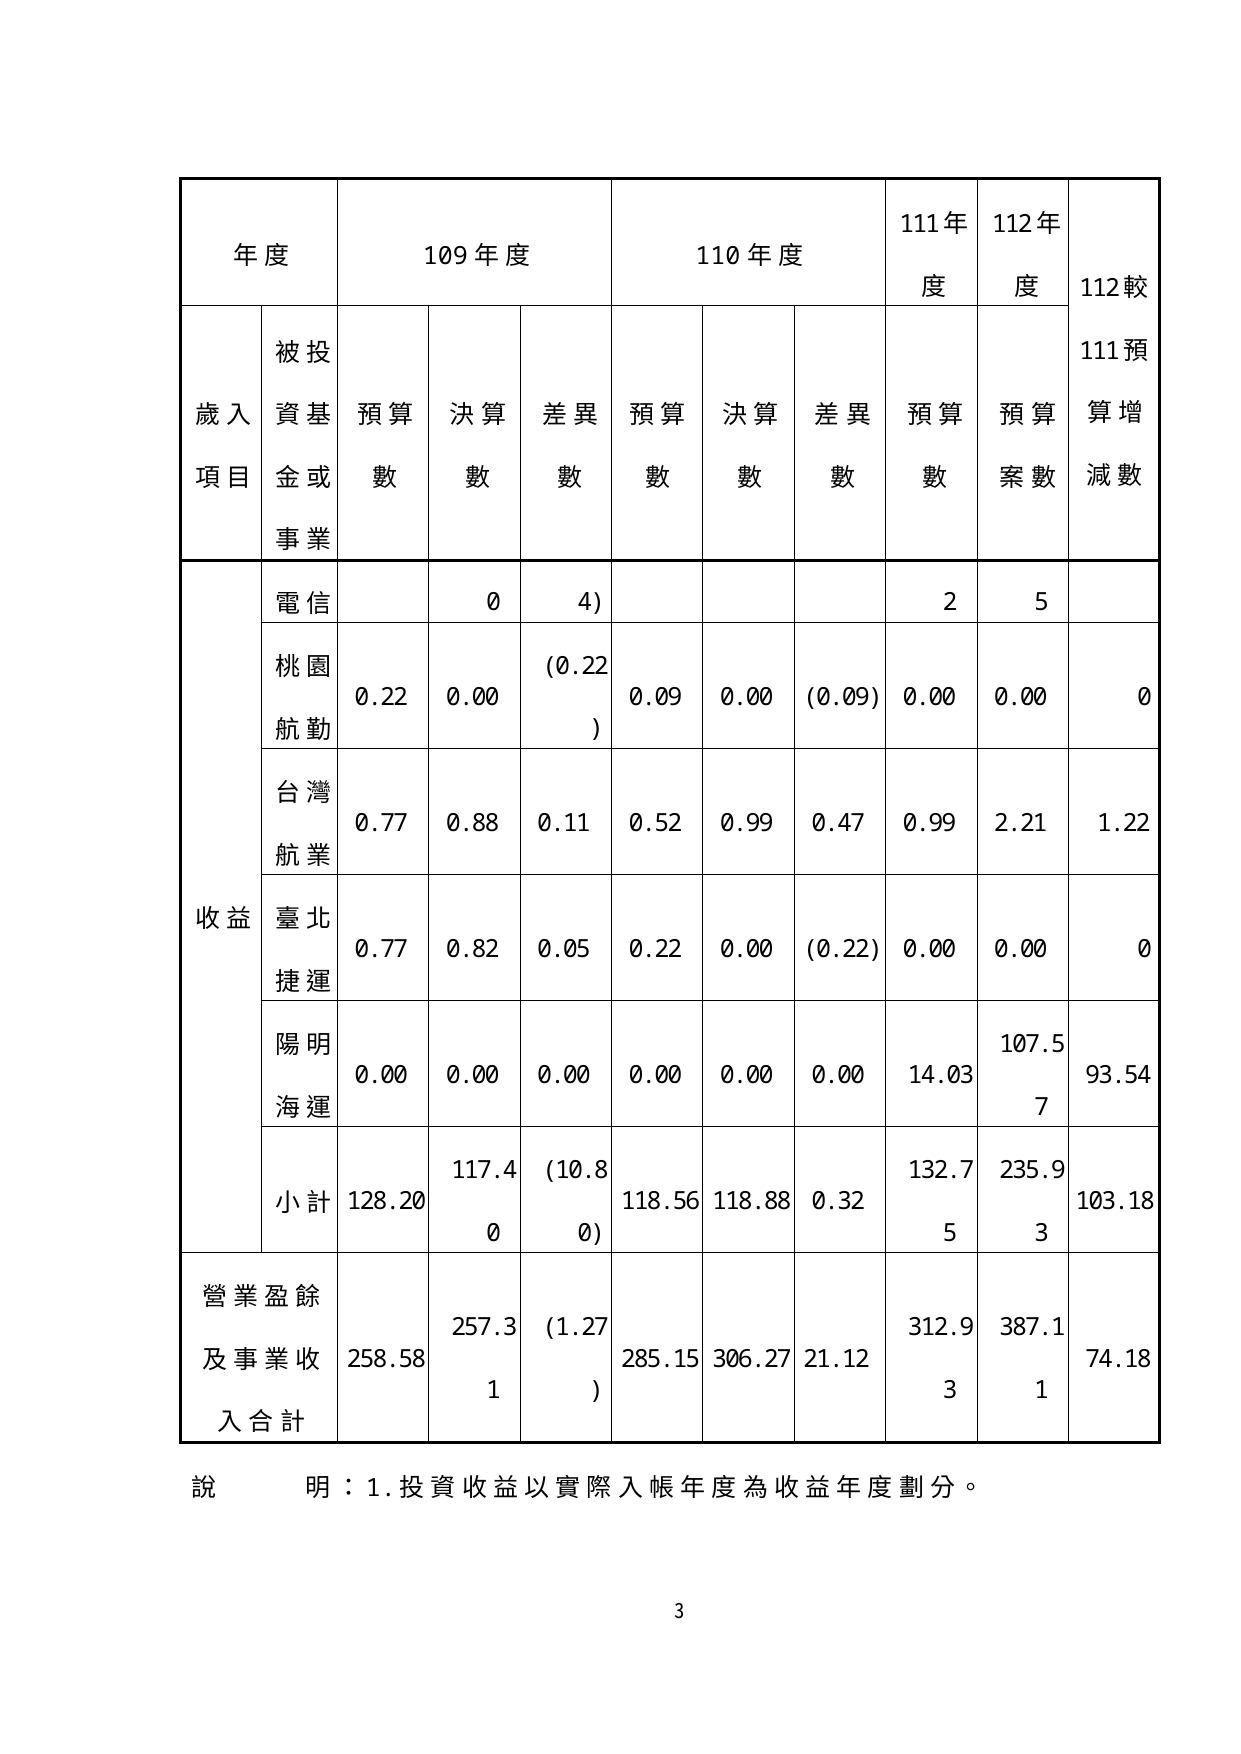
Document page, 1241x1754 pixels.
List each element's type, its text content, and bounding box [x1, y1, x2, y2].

table_cell 0 [1069, 875, 1158, 1000]
table_cell 107.57 [978, 1001, 1068, 1126]
table_cell 0.82 [429, 875, 520, 1000]
table_cell 預算數 [886, 306, 977, 558]
table_cell 2.21 [978, 749, 1068, 874]
table_cell 小計 [262, 1127, 337, 1252]
table_cell (0.22) [795, 875, 885, 1000]
table_cell 14.03 [886, 1001, 977, 1126]
table_cell 預算數 [612, 306, 702, 558]
table_cell 117.40 [429, 1127, 520, 1252]
table_cell 台灣航業 [262, 749, 337, 874]
table_cell 臺北捷運 [262, 875, 337, 1000]
table_cell 74.18 [1069, 1253, 1158, 1441]
table_header 年度 [182, 180, 337, 305]
table_cell 387.11 [978, 1253, 1068, 1441]
table_cell 0.47 [795, 749, 885, 874]
table_cell 285.15 [612, 1253, 702, 1441]
table_header 112較111預算增減數 [1069, 180, 1158, 558]
table_cell 0.22 [338, 623, 428, 748]
table_cell 0 [1069, 623, 1158, 748]
table_cell 2 [886, 562, 977, 622]
table_cell 0.09 [612, 623, 702, 748]
table_cell 118.56 [612, 1127, 702, 1252]
table_cell 0.00 [978, 875, 1068, 1000]
table_cell 電信 [262, 562, 337, 622]
table_cell 營業盈餘及事業收入合計 [182, 1253, 337, 1441]
table_cell 0.00 [978, 623, 1068, 748]
table_cell 差異數 [795, 306, 885, 558]
table_cell 0.99 [703, 749, 794, 874]
table_cell 0.22 [612, 875, 702, 1000]
table_cell 0.88 [429, 749, 520, 874]
table_cell 21.12 [795, 1253, 885, 1441]
table_cell [703, 562, 794, 622]
table_cell 0.32 [795, 1127, 885, 1252]
table_cell 312.93 [886, 1253, 977, 1441]
table_cell 陽明海運 [262, 1001, 337, 1126]
table_cell 0 [429, 562, 520, 622]
table_cell 0.99 [886, 749, 977, 874]
table_cell 預算數 [338, 306, 428, 558]
table_cell 258.58 [338, 1253, 428, 1441]
table_cell 決算數 [429, 306, 520, 558]
table_header 112年度 [978, 180, 1068, 305]
table_cell 0.00 [612, 1001, 702, 1126]
table_cell (0.22) [521, 623, 611, 748]
table_cell 132.75 [886, 1127, 977, 1252]
table_cell 0.00 [703, 623, 794, 748]
table_cell 306.27 [703, 1253, 794, 1441]
table_cell 103.18 [1069, 1127, 1158, 1252]
table_cell (1.27) [521, 1253, 611, 1441]
table_cell (10.80) [521, 1127, 611, 1252]
table_cell 1.22 [1069, 749, 1158, 874]
table_cell 0.11 [521, 749, 611, 874]
table_cell 0.77 [338, 875, 428, 1000]
table_cell 118.88 [703, 1127, 794, 1252]
table_cell 決算數 [703, 306, 794, 558]
table_cell 257.31 [429, 1253, 520, 1441]
table_cell 93.54 [1069, 1001, 1158, 1126]
table_cell 0.00 [886, 875, 977, 1000]
table_cell 5 [978, 562, 1068, 622]
table_cell 桃園航勤 [262, 623, 337, 748]
table_cell 0.00 [429, 1001, 520, 1126]
table_header 111年度 [886, 180, 977, 305]
table_cell 被投資基金或事業 [262, 306, 337, 558]
table_cell 0.00 [703, 1001, 794, 1126]
table_header 109年度 [338, 180, 611, 305]
table_cell 235.93 [978, 1127, 1068, 1252]
table_cell [1069, 562, 1158, 622]
table_header 110年度 [612, 180, 885, 305]
table_cell 0.05 [521, 875, 611, 1000]
table_cell [795, 562, 885, 622]
table_cell (0.09) [795, 623, 885, 748]
table_cell 0.77 [338, 749, 428, 874]
table_cell 0.00 [429, 623, 520, 748]
table_cell 0.00 [338, 1001, 428, 1126]
table_cell 4) [521, 562, 611, 622]
table_cell 0.00 [521, 1001, 611, 1126]
table_cell 收益 [182, 562, 261, 1252]
table_cell 0.00 [703, 875, 794, 1000]
text 說 明：1.投資收益以實際入帳年度為收益年度劃分。 [179, 1444, 1063, 1506]
table_cell 預算案數 [978, 306, 1068, 558]
table_cell 0.52 [612, 749, 702, 874]
table_cell 0.00 [795, 1001, 885, 1126]
table_cell 歲入 項目 [182, 306, 261, 558]
table_cell [612, 562, 702, 622]
table_cell 差異數 [521, 306, 611, 558]
table_cell [338, 562, 428, 622]
table_cell 0.00 [886, 623, 977, 748]
table_cell 128.20 [338, 1127, 428, 1252]
